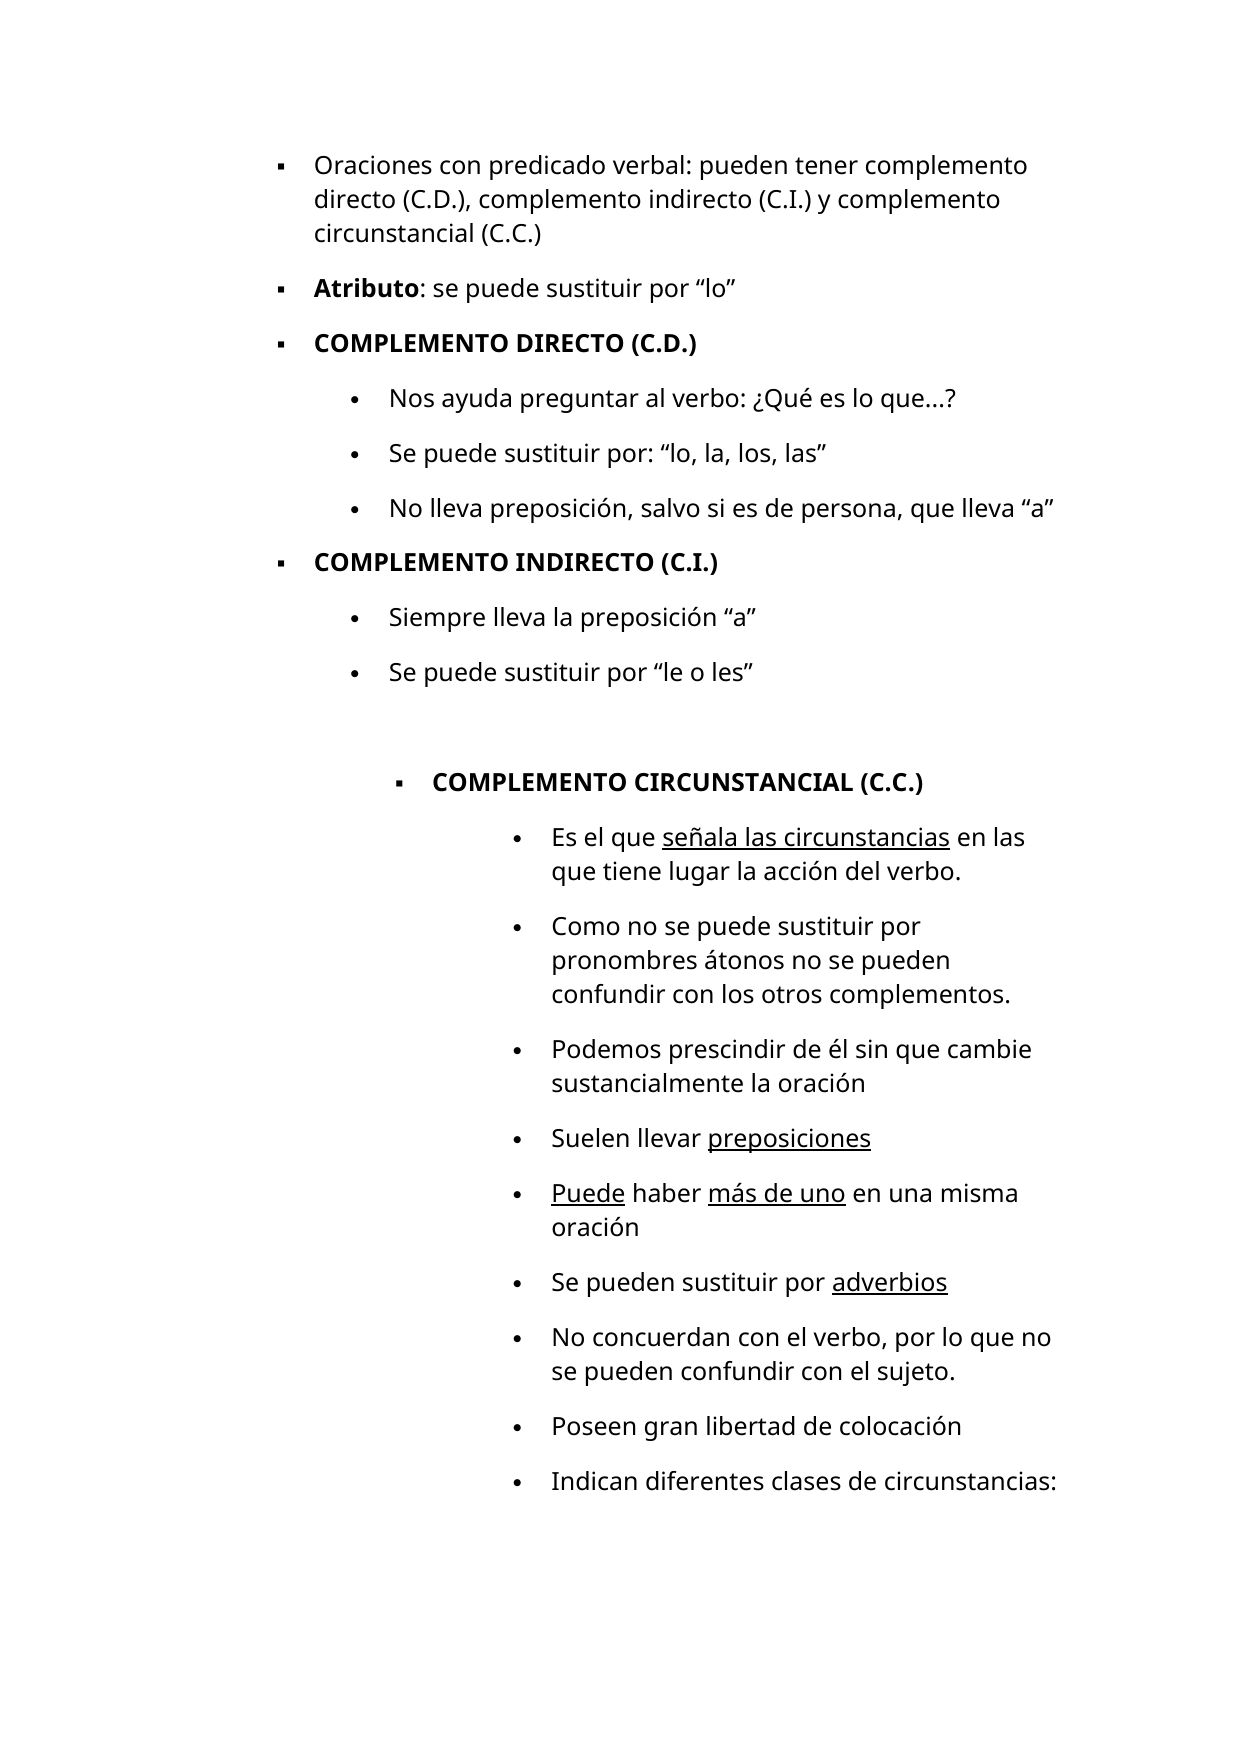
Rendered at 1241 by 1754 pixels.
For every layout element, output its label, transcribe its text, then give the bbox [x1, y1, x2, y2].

list Es el que señala las circunstancias en las que tiene lugar la acción del verbo. [514, 819, 1063, 888]
list COMPLEMENTO DIRECTO (C.D.) [276, 326, 1063, 359]
list Se puede sustituir por “le o les” [351, 655, 1063, 689]
list COMPLEMENTO CIRCUNSTANCIAL (C.C.) [394, 765, 1063, 799]
list Siempre lleva la preposición “a” [351, 600, 1063, 634]
list Se pueden sustituir por adverbios [514, 1264, 1063, 1298]
list No concuerdan con el verbo, por lo que no se pueden confundir con el sujeto. [514, 1319, 1063, 1387]
list Como no se puede sustituir por pronombres átonos no se pueden confundir con los otros complementos. [514, 908, 1063, 1011]
list Indican diferentes clases de circunstancias: [514, 1463, 1063, 1497]
list COMPLEMENTO INDIRECTO (C.I.) [276, 545, 1063, 579]
list Atributo: se puede sustituir por “lo” [276, 271, 1063, 305]
list Puede haber más de uno en una misma oración [514, 1175, 1063, 1243]
list Podemos prescindir de él sin que cambie sustancialmente la oración [514, 1032, 1063, 1100]
list Poseen gran libertad de colocación [514, 1408, 1063, 1442]
list Se puede sustituir por: “lo, la, los, las” [351, 435, 1063, 469]
list Suelen llevar preposiciones [514, 1121, 1063, 1154]
list Oraciones con predicado verbal: pueden tener complemento directo (C.D.), complemento indirecto (C.I.) y complemento circunstancial (C.C.) [276, 148, 1063, 250]
list Nos ayuda preguntar al verbo: ¿Qué es lo que...? [351, 380, 1063, 414]
list No lleva preposición, salvo si es de persona, que lleva “a” [351, 490, 1063, 524]
